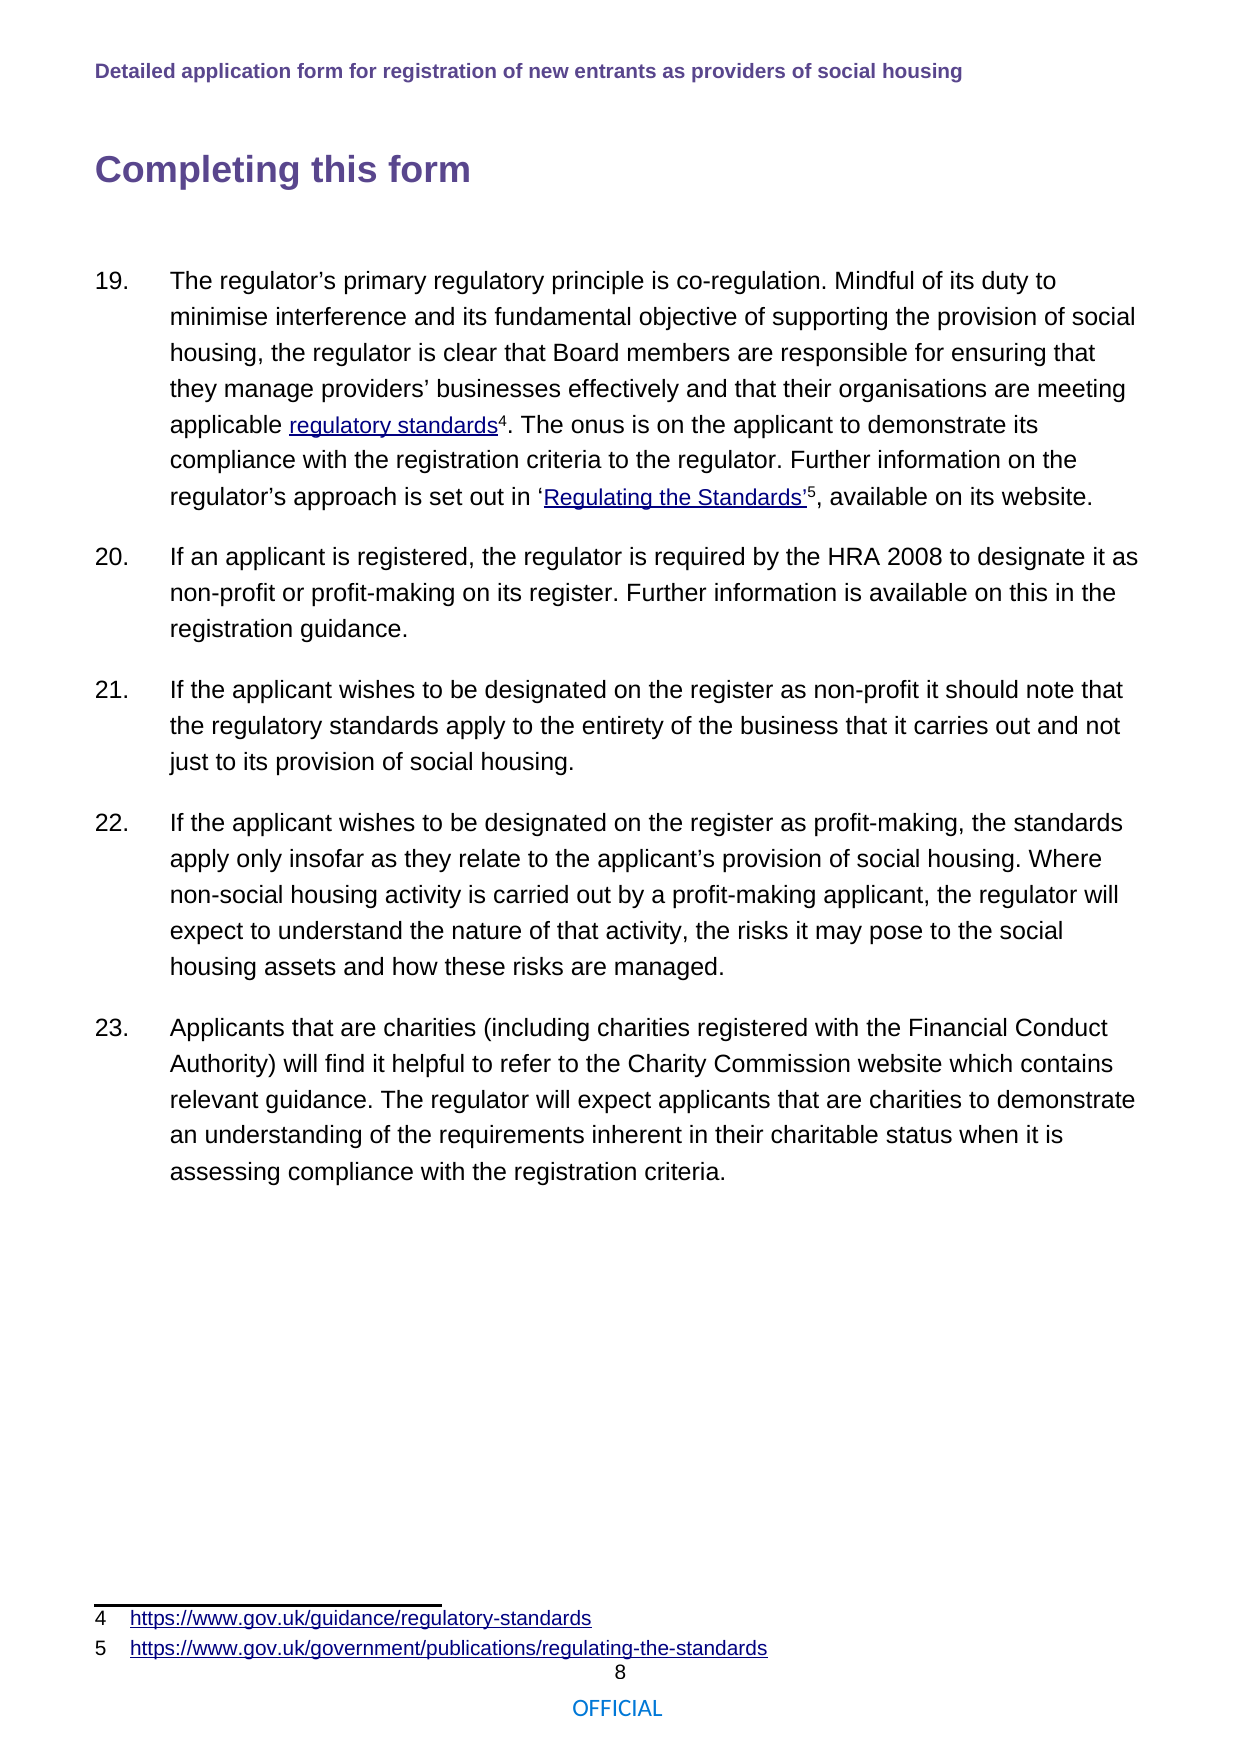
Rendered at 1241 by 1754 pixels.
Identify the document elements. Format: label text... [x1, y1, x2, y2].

list If an applicant is registered, the regulator is required by the HRA 2008 to designate it as non-profit or profit-making on its register. Further information is available on this in the registration guidance. [94, 542, 1146, 643]
subtitle Completing this form [94, 148, 1146, 191]
list https://www.gov.uk/government/publications/regulating-the-standards [94, 1636, 1146, 1659]
list If the applicant wishes to be designated on the register as profit-making, the standards apply only insofar as they relate to the applicant’s provision of social housing. Where non-social housing activity is carried out by a profit-making applicant, the regulator will expect to understand the nature of that activity, the risks it may pose to the social housing assets and how these risks are managed. [94, 808, 1146, 981]
list The regulator’s primary regulatory principle is co-regulation. Mindful of its duty to minimise interference and its fundamental objective of supporting the provision of social housing, the regulator is clear that Board members are responsible for ensuring that they manage providers’ businesses effectively and that their organisations are meeting applicable regulatory standards. The onus is on the applicant to demonstrate its compliance with the registration criteria to the regulator. Further information on the regulator’s approach is set out in ‘Regulating the Standards’, available on its website. [94, 266, 1146, 510]
list https://www.gov.uk/guidance/regulatory-standards [94, 1606, 1146, 1629]
list Applicants that are charities (including charities registered with the Financial Conduct Authority) will find it helpful to refer to the Charity Commission website which contains relevant guidance. The regulator will expect applicants that are charities to demonstrate an understanding of the requirements inherent in their charitable status when it is assessing compliance with the registration criteria. [94, 1013, 1146, 1185]
list If the applicant wishes to be designated on the register as non-profit it should note that the regulatory standards apply to the entirety of the business that it carries out and not just to its provision of social housing. [94, 675, 1146, 776]
